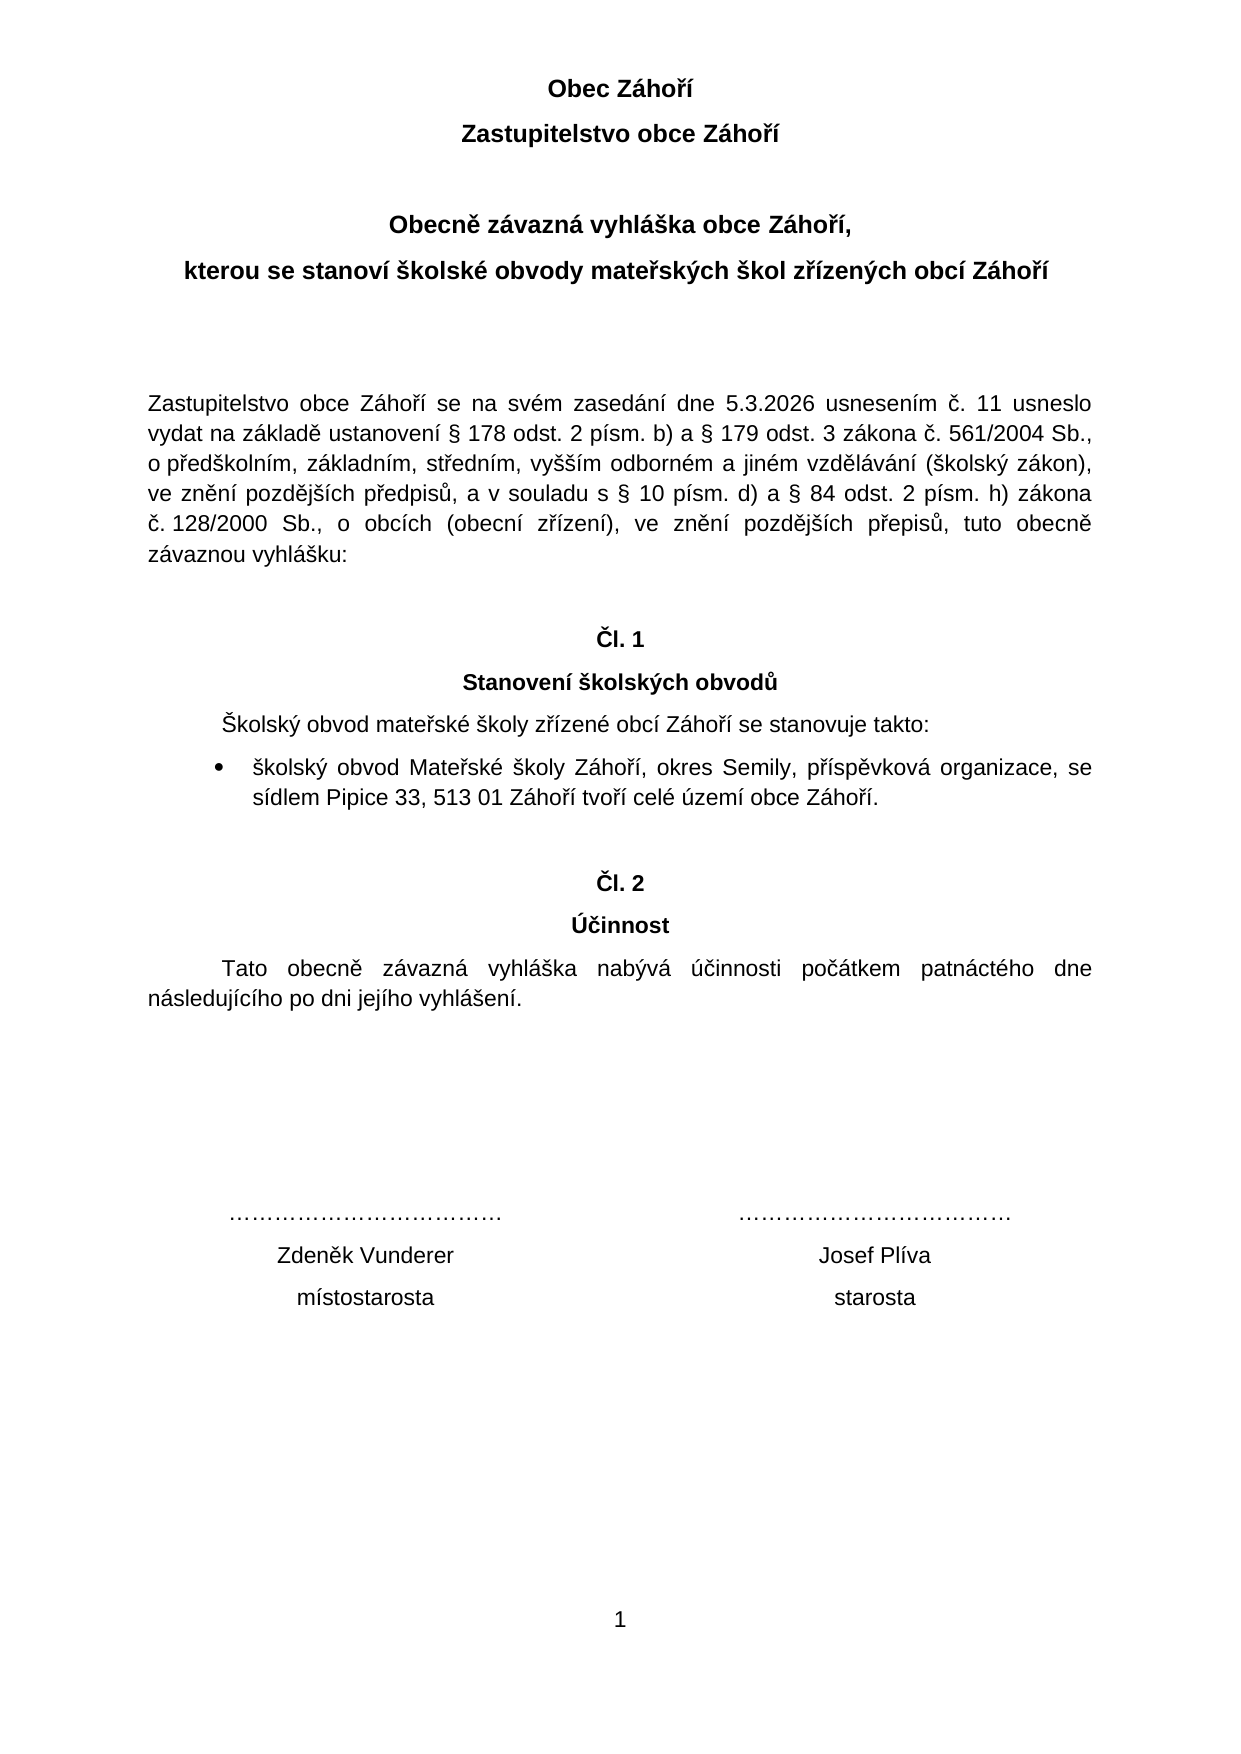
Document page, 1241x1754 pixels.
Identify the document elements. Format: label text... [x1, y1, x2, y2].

text Zastupitelstvo obce Záhoří [148, 119, 1093, 148]
text Čl. 1 [148, 626, 1093, 652]
text Tato obecně závazná vyhláška nabývá účinnosti počátkem patnáctého dne následujícího po dni jejího vyhlášení. [148, 955, 1093, 1012]
text Obec Záhoří [148, 74, 1093, 102]
text Účinnost [148, 912, 1093, 939]
text ……………………………… [148, 1199, 583, 1225]
text Zastupitelstvo obce Záhoří se na svém zasedání dne 5.3.2026 usnesením č. 11 usneslo vydat na základě ustanovení § 178 odst. 2 písm. b) a § 179 odst. 3 zákona č. 561/2004 Sb., o předškolním, základním, středním, vyšším odborném a jiném vzdělávání (školský zákon), ve znění pozdějších předpisů, a v souladu s § 10 písm. d) a § 84 odst. 2 písm. h) zákona č. 128/2000 Sb., o obcích (obecní zřízení), ve znění pozdějších přepisů, tuto obecně závaznou vyhlášku: [148, 389, 1093, 567]
text kterou se stanoví školské obvody mateřských škol zřízených obcí Záhoří [148, 256, 1093, 284]
text Čl. 2 [148, 870, 1093, 896]
text ……………………………… [657, 1199, 1093, 1225]
text Stanovení školských obvodů [148, 669, 1093, 695]
text Obecně závazná vyhláška obce Záhoří, [148, 210, 1093, 239]
text starosta [657, 1284, 1093, 1311]
text místostarosta [148, 1284, 583, 1311]
list školský obvod Mateřské školy Záhoří, okres Semily, příspěvková organizace, se sídlem Pipice 33, 513 01 Záhoří tvoří celé území obce Záhoří. [215, 754, 1093, 811]
text Josef Plíva [657, 1242, 1093, 1268]
text Školský obvod mateřské školy zřízené obcí Záhoří se stanovuje takto: [148, 711, 1093, 738]
text Zdeněk Vunderer [148, 1242, 583, 1268]
